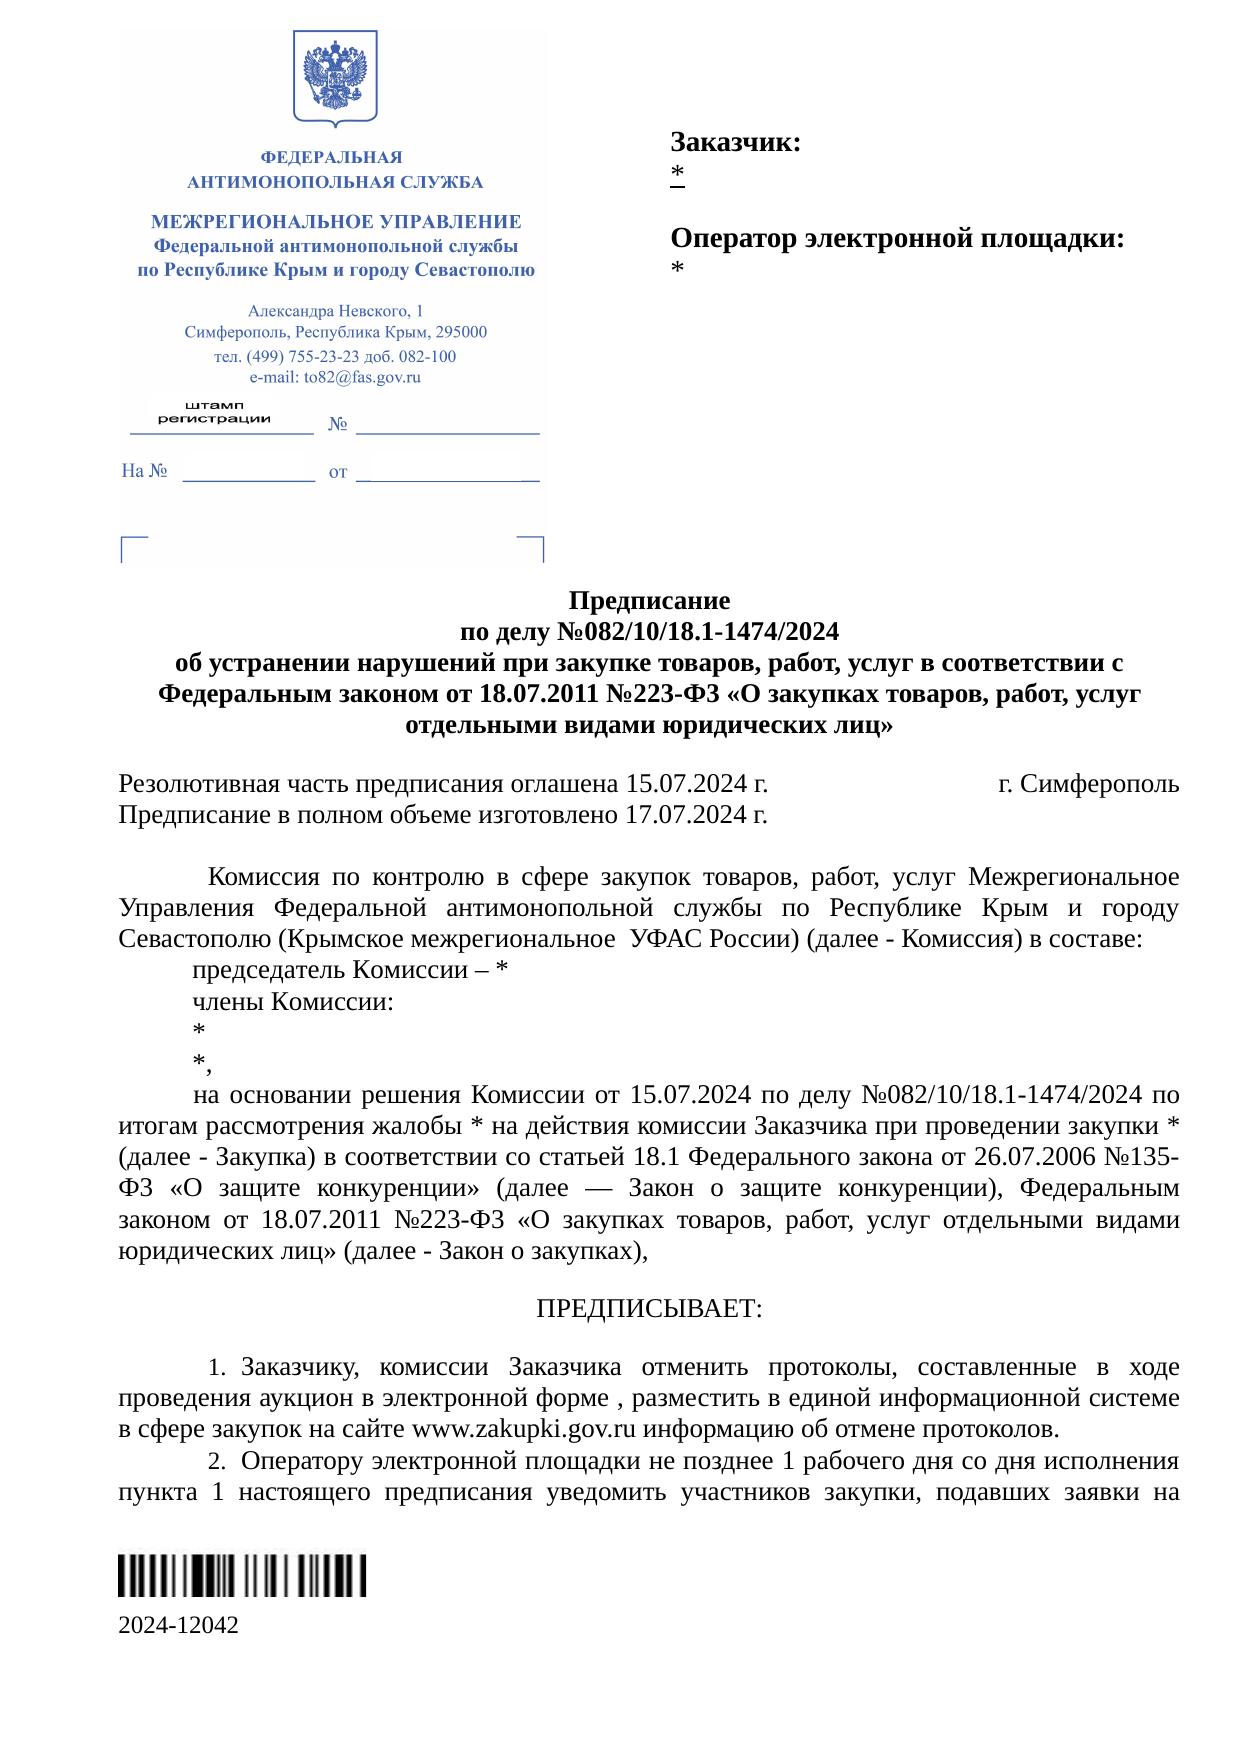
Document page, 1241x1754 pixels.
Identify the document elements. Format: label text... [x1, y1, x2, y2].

picture [118, 29, 550, 567]
text об устранении нарушений при закупке товаров, работ, услуг в соответствии с Федеральным законом от 18.07.2011 №223-Ф3 «О закупках товаров, работ, услуг отдельными видами юридических лиц» [118, 646, 1181, 739]
table_header Заказчик: * Оператор электронной площадки: * [664, 118, 1181, 555]
text Комиссия по контролю в сфере закупок товаров, работ, услуг Межрегиональное Управления Федеральной антимонопольной службы по Республике Крым и городу Севастополю (Крымское межрегиональное УФАС России) (далее - Комиссия) в составе: [118, 860, 1181, 953]
list Оператору электронной площадки не позднее 1 рабочего дня со дня исполнения пункта 1 настоящего предписания уведомить участников закупки, подавших заявки на [118, 1444, 1181, 1506]
text * [118, 1016, 1181, 1047]
text Предписание в полном объеме изготовлено 17.07.2024 г. [118, 798, 1181, 829]
text *, [118, 1047, 1181, 1078]
text по делу №082/10/18.1-1474/2024 [118, 615, 1181, 646]
list Заказчику, комиссии Заказчика отменить протоколы, составленные в ходе проведения аукцион в электронной форме , разместить в единой информационной системе в сфере закупок на сайте www.zakupki.gov.ru информацию об отмене протоколов. [118, 1350, 1181, 1444]
text Резолютивная часть предписания оглашена 15.07.2024 г. г. Симферополь [118, 767, 1181, 798]
text ПРЕДПИСЫВАЕТ: [118, 1292, 1181, 1323]
text члены Комиссии: [118, 985, 1181, 1016]
text на основании решения Комиссии от 15.07.2024 по делу №082/10/18.1-1474/2024 по итогам рассмотрения жалобы * на действия комиссии Заказчика при проведении закупки * (далее - Закупка) в соответствии со статьей 18.1 Федерального закона от 26.07.2006 №135-Ф3 «О защите конкуренции» (далее — Закон о защите конкуренции), Федеральным законом от 18.07.2011 №223-Ф3 «О закупках товаров, работ, услуг отдельными видами юридических лиц» (далее - Закон о закупках), [118, 1078, 1181, 1265]
picture [118, 1548, 367, 1597]
text председатель Комиссии – * [118, 953, 1181, 985]
text Предписание [118, 584, 1181, 615]
